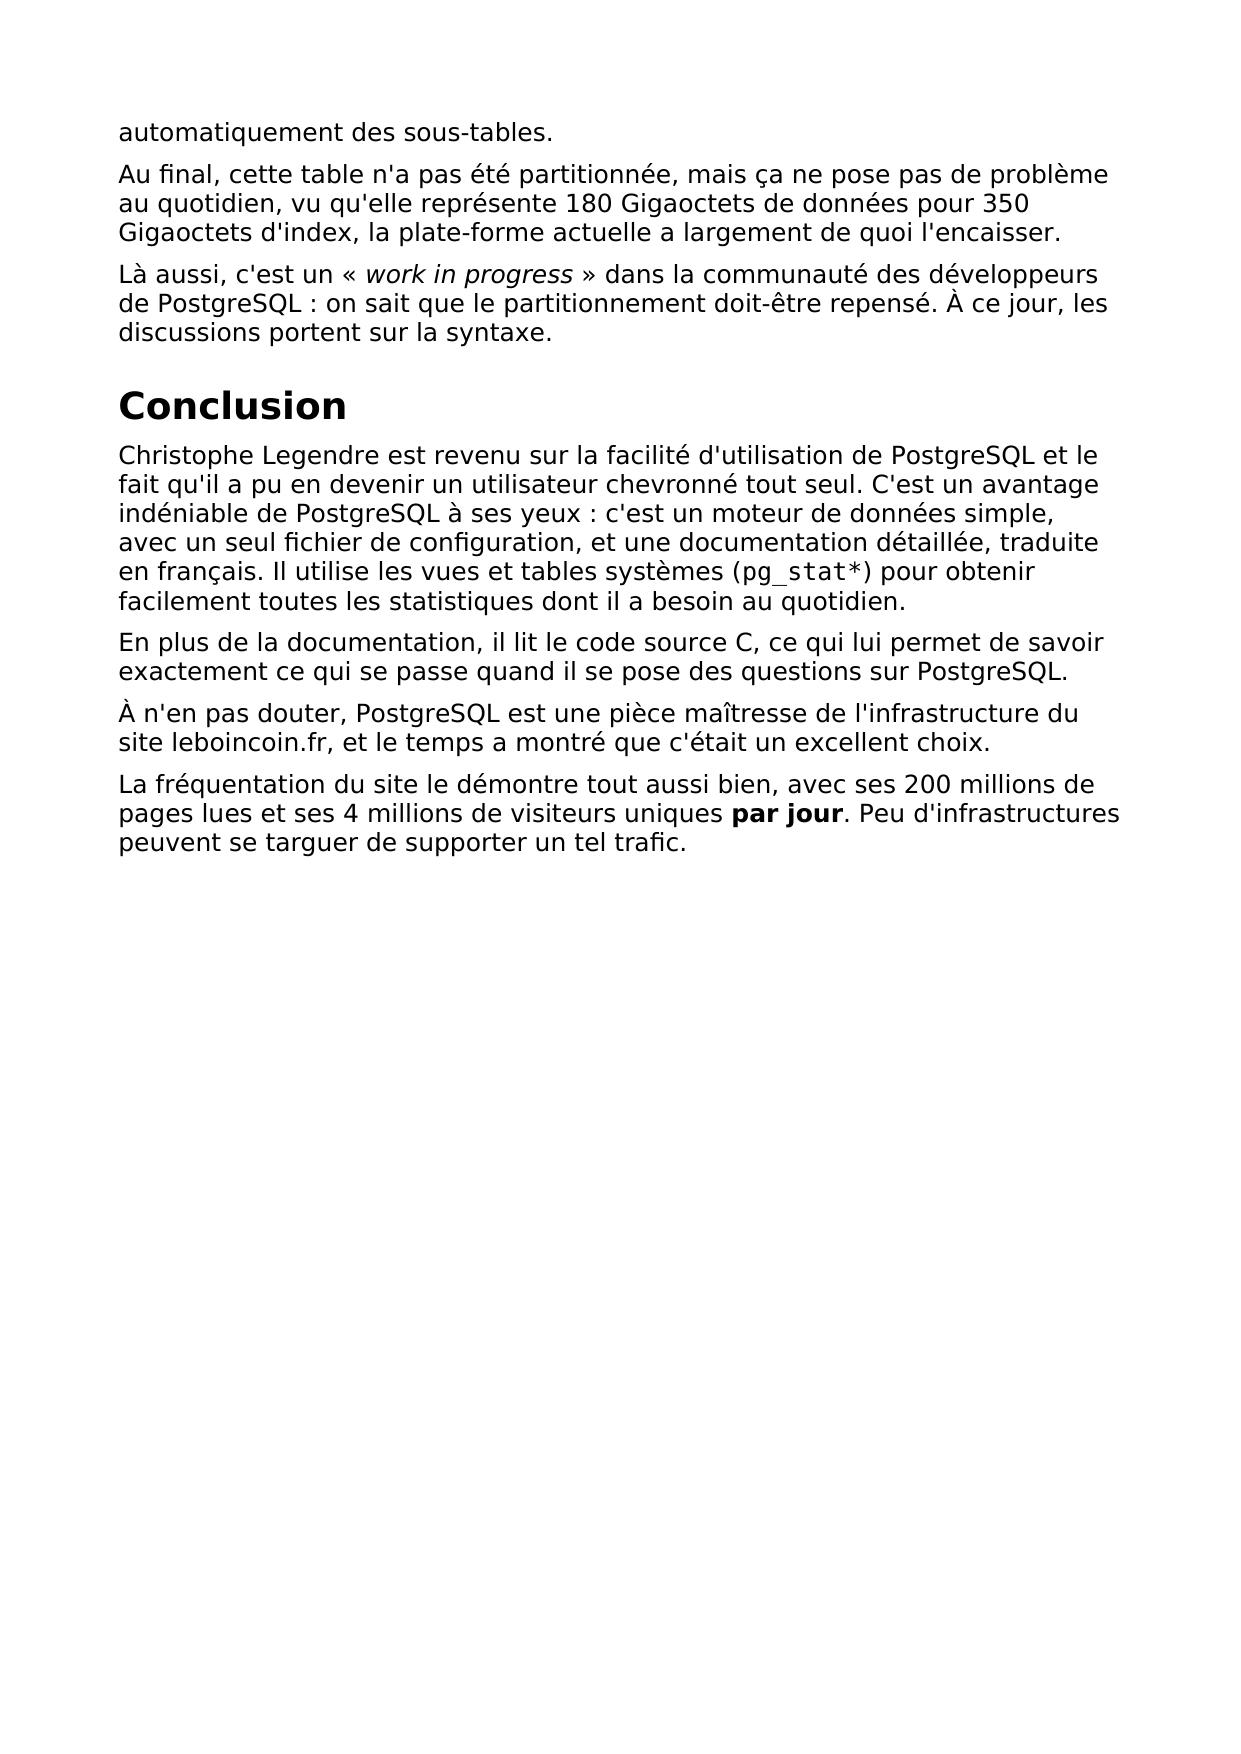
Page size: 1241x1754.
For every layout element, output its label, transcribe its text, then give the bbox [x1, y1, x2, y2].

text automatiquement des sous-tables. [118, 118, 1122, 147]
text Christophe Legendre est revenu sur la facilité d'utilisation de PostgreSQL et le fait qu'il a pu en devenir un utilisateur chevronné tout seul. C'est un avantage indéniable de PostgreSQL à ses yeux : c'est un moteur de données simple, avec un seul fichier de configuration, et une documentation détaillée, traduite en français. Il utilise les vues et tables systèmes (pg_stat*) pour obtenir facilement toutes les statistiques dont il a besoin au quotidien. [118, 441, 1122, 616]
text Au final, cette table n'a pas été partitionnée, mais ça ne pose pas de problème au quotidien, vu qu'elle représente 180 Gigaoctets de données pour 350 Gigaoctets d'index, la plate-forme actuelle a largement de quoi l'encaisser. [118, 160, 1122, 247]
text Là aussi, c'est un « work in progress » dans la communauté des développeurs de PostgreSQL : on sait que le partitionnement doit-être repensé. À ce jour, les discussions portent sur la syntaxe. [118, 260, 1122, 347]
text À n'en pas douter, PostgreSQL est une pièce maîtresse de l'infrastructure du site leboincoin.fr, et le temps a montré que c'était un excellent choix. [118, 699, 1122, 758]
text En plus de la documentation, il lit le code source C, ce qui lui permet de savoir exactement ce qui se passe quand il se pose des questions sur PostgreSQL. [118, 628, 1122, 687]
text La fréquentation du site le démontre tout aussi bien, avec ses 200 millions de pages lues et ses 4 millions de visiteurs uniques par jour. Peu d'infrastructures peuvent se targuer de supporter un tel trafic. [118, 770, 1122, 858]
subtitle Conclusion [118, 385, 1122, 428]
